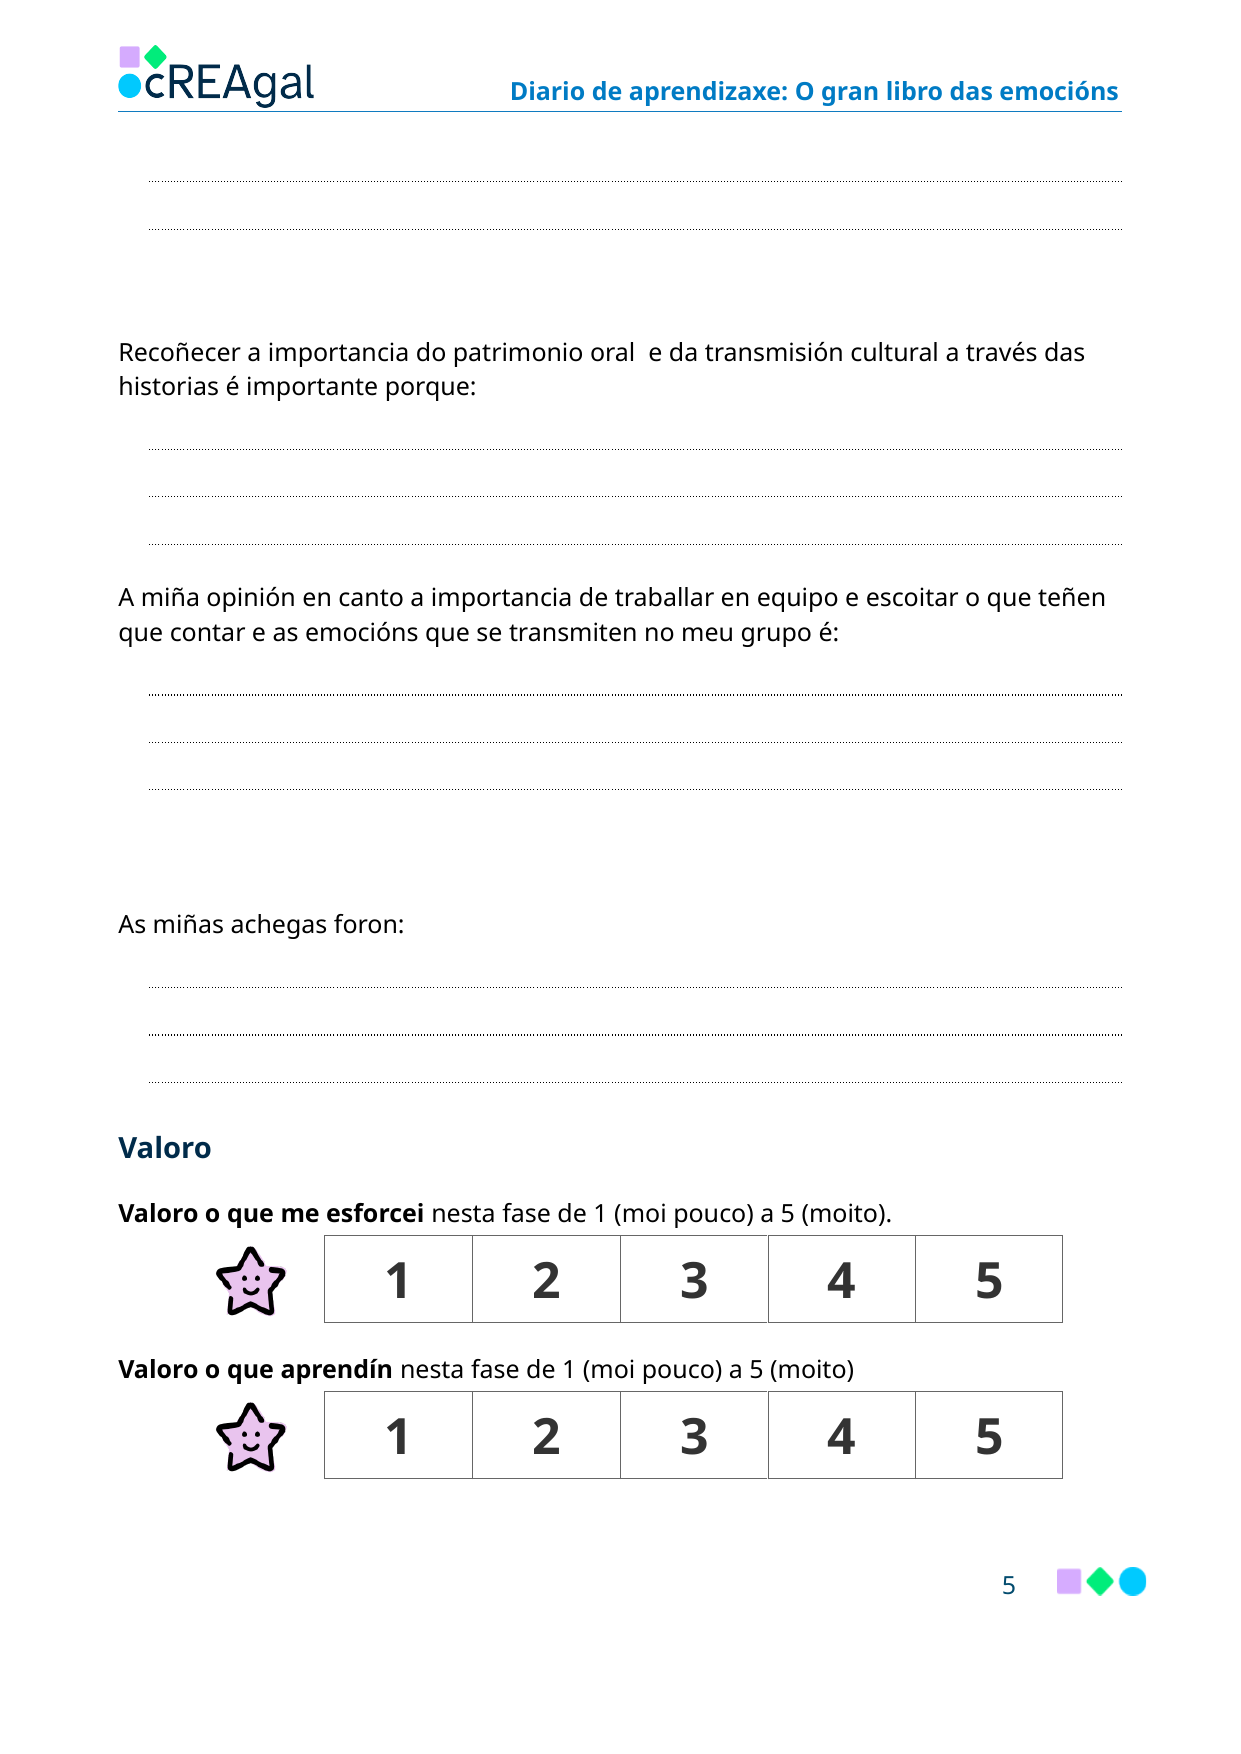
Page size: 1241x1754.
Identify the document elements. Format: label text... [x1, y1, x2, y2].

picture [1137, 1567, 1147, 1578]
table_header 5 [916, 1236, 1062, 1322]
table_header 3 [621, 1236, 767, 1322]
table_header [148, 648, 1122, 696]
table_header [177, 1235, 324, 1323]
table_header 4 [769, 1236, 915, 1322]
text A miña opinión en canto a importancia de traballar en equipo e escoitar o que teñen que contar e as emocións que se transmiten no meu grupo é: [118, 580, 1122, 648]
text Valoro o que me esforcei nesta fase de 1 (moi pouco) a 5 (moito). [118, 1196, 1122, 1229]
table_cell [148, 988, 1122, 1036]
table_cell [148, 1036, 1122, 1083]
table_header 1 [325, 1392, 472, 1478]
table_header [148, 403, 1122, 450]
picture [1136, 1584, 1147, 1596]
table_header 1 [325, 1236, 472, 1322]
table_cell [148, 135, 1122, 182]
table_header [148, 941, 1122, 988]
picture [118, 45, 314, 108]
subtitle Valoro [118, 1127, 1122, 1167]
picture [1057, 1567, 1130, 1596]
text As miñas achegas foron: [118, 907, 1122, 941]
table_cell [148, 743, 1122, 790]
text Recoñecer a importancia do patrimonio oral e da transmisión cultural a través das historias é importante porque: [118, 335, 1122, 403]
table_header 5 [916, 1392, 1062, 1478]
table_header [177, 1391, 324, 1479]
table_cell [148, 183, 1122, 230]
table_cell [148, 450, 1122, 497]
picture [208, 1240, 293, 1321]
table_header 4 [769, 1392, 915, 1478]
picture [208, 1396, 293, 1477]
table_header 2 [473, 1392, 620, 1478]
text Valoro o que aprendín nesta fase de 1 (moi pouco) a 5 (moito) [118, 1352, 1122, 1386]
table_cell [148, 498, 1122, 545]
table_header 2 [473, 1236, 620, 1322]
table_header 3 [621, 1392, 767, 1478]
table_cell [148, 696, 1122, 743]
